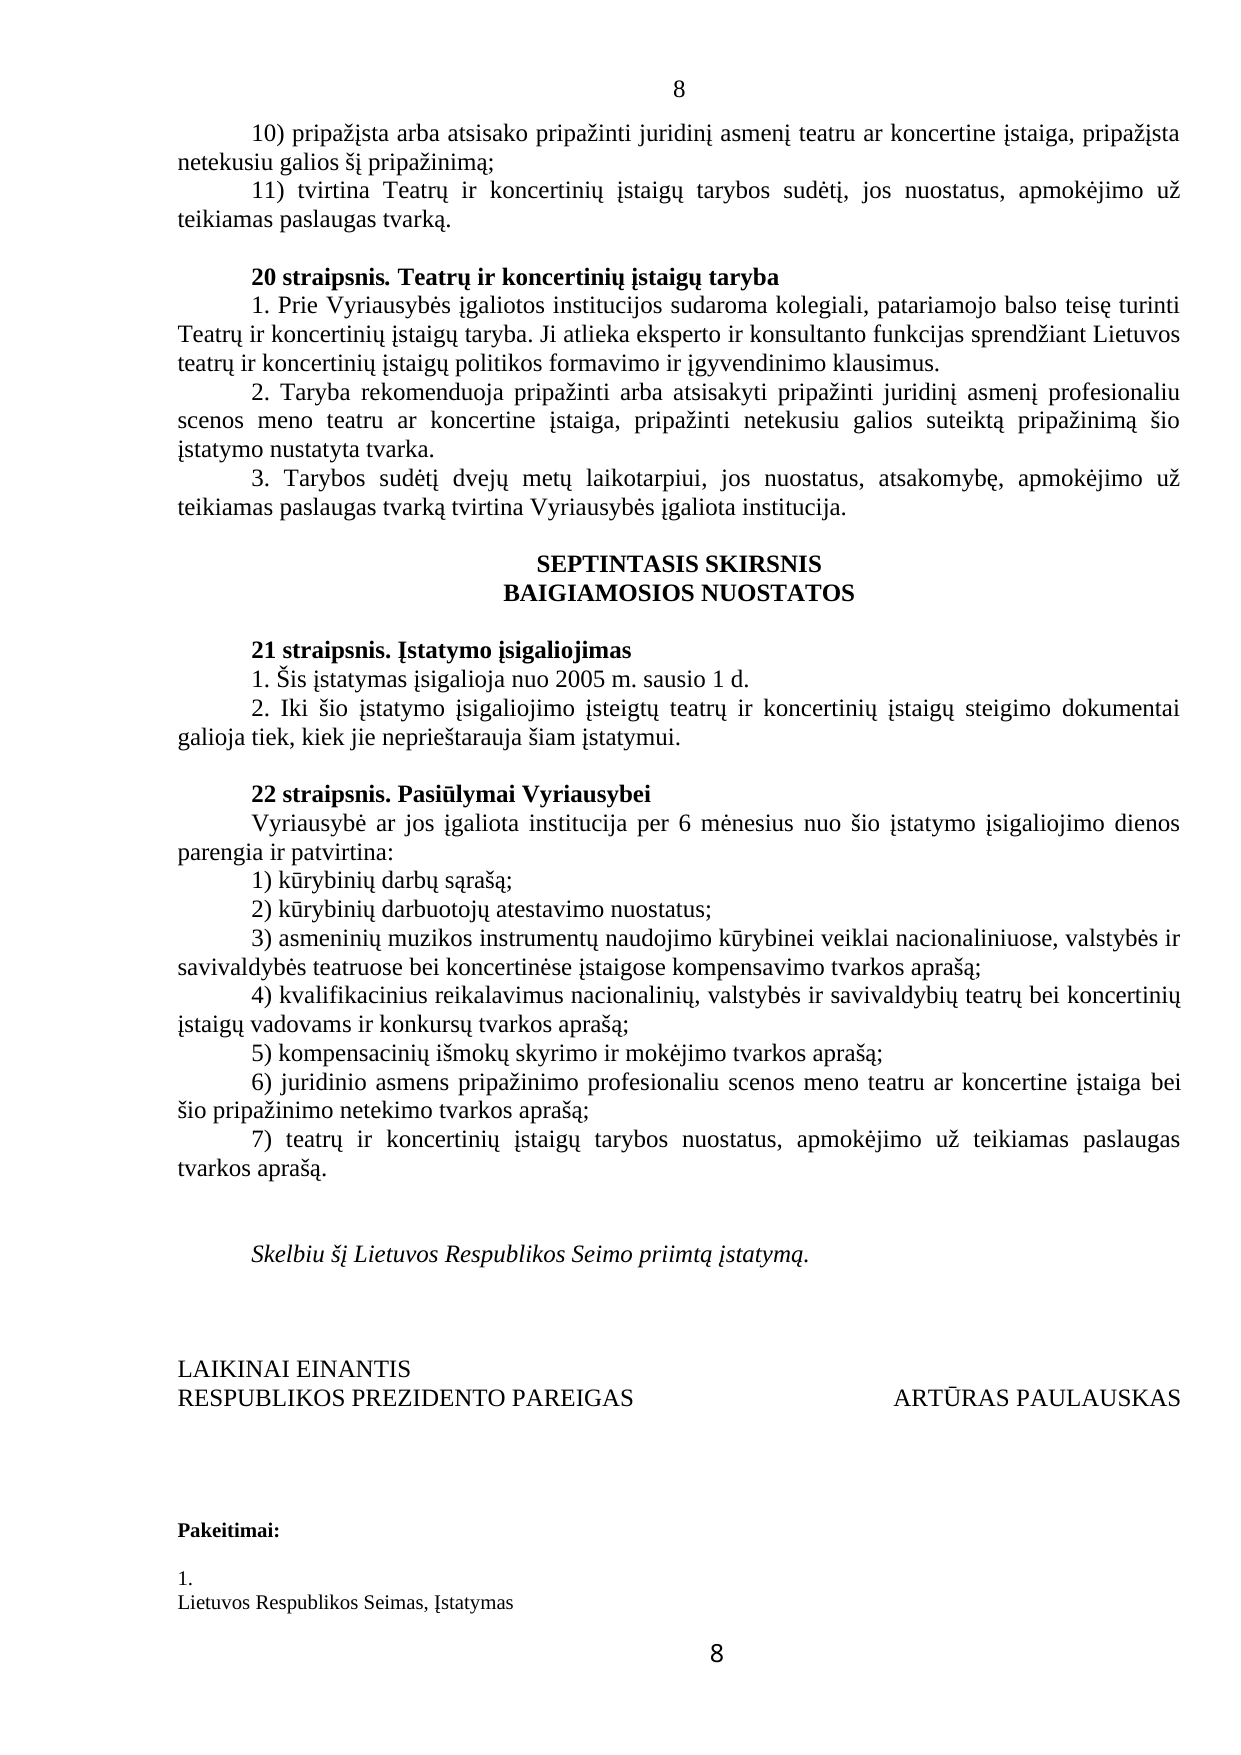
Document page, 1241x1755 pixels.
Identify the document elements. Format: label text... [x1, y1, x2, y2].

text 1. Šis įstatymas įsigalioja nuo 2005 m. sausio 1 d. [177, 664, 1181, 693]
text 11) tvirtina Teatrų ir koncertinių įstaigų tarybos sudėtį, jos nuostatus, apmokėjimo už teikiamas paslaugas tvarką. [177, 176, 1181, 233]
text Lietuvos Respublikos Seimas, Įstatymas [177, 1590, 1181, 1614]
text Pakeitimai: [177, 1517, 1181, 1542]
text 10) pripažįsta arba atsisako pripažinti juridinį asmenį teatru ar koncertine įstaiga, pripažįsta netekusiu galios šį pripažinimą; [177, 118, 1181, 176]
text Skelbiu šį Lietuvos Respublikos Seimo priimtą įstatymą. [177, 1239, 1181, 1268]
text 22 straipsnis. Pasiūlymai Vyriausybei [177, 779, 1181, 808]
text 2. Iki šio įstatymo įsigaliojimo įsteigtų teatrų ir koncertinių įstaigų steigimo dokumentai galioja tiek, kiek jie neprieštarauja šiam įstatymui. [177, 693, 1181, 751]
text 3) asmeninių muzikos instrumentų naudojimo kūrybinei veiklai nacionaliniuose, valstybės ir savivaldybės teatruose bei koncertinėse įstaigose kompensavimo tvarkos aprašą; [177, 923, 1181, 981]
text Vyriausybė ar jos įgaliota institucija per 6 mėnesius nuo šio įstatymo įsigaliojimo dienos parengia ir patvirtina: [177, 808, 1181, 866]
text 5) kompensacinių išmokų skyrimo ir mokėjimo tvarkos aprašą; [177, 1038, 1181, 1067]
text 1. [177, 1566, 1181, 1590]
text 2. Taryba rekomenduoja pripažinti arba atsisakyti pripažinti juridinį asmenį profesionaliu scenos meno teatru ar koncertine įstaiga, pripažinti netekusiu galios suteiktą pripažinimą šio įstatymo nustatyta tvarka. [177, 377, 1181, 463]
text 2) kūrybinių darbuotojų atestavimo nuostatus; [177, 894, 1181, 923]
text 7) teatrų ir koncertinių įstaigų tarybos nuostatus, apmokėjimo už teikiamas paslaugas tvarkos aprašą. [177, 1124, 1181, 1182]
text LAIKINAI EINANTIS [177, 1354, 1181, 1383]
text 4) kvalifikacinius reikalavimus nacionalinių, valstybės ir savivaldybių teatrų bei koncertinių įstaigų vadovams ir konkursų tvarkos aprašą; [177, 981, 1181, 1038]
text BAIGIAMOSIOS NUOSTATOS [177, 578, 1181, 607]
text SEPTINTASIS SKIRSNIS [177, 549, 1181, 578]
text 1. Prie Vyriausybės įgaliotos institucijos sudaroma kolegiali, patariamojo balso teisę turinti Teatrų ir koncertinių įstaigų taryba. Ji atlieka eksperto ir konsultanto funkcijas sprendžiant Lietuvos teatrų ir koncertinių įstaigų politikos formavimo ir įgyvendinimo klausimus. [177, 291, 1181, 377]
text 1) kūrybinių darbų sąrašą; [177, 866, 1181, 894]
text RESPUBLIKOS PREZIDENTO PAREIGAS ARTŪRAS PAULAUSKAS [177, 1383, 1181, 1412]
text 20 straipsnis. Teatrų ir koncertinių įstaigų taryba [177, 262, 1181, 291]
text 6) juridinio asmens pripažinimo profesionaliu scenos meno teatru ar koncertine įstaiga bei šio pripažinimo netekimo tvarkos aprašą; [177, 1067, 1181, 1124]
text 3. Tarybos sudėtį dvejų metų laikotarpiui, jos nuostatus, atsakomybę, apmokėjimo už teikiamas paslaugas tvarką tvirtina Vyriausybės įgaliota institucija. [177, 463, 1181, 521]
text 21 straipsnis. Įstatymo įsigaliojimas [177, 636, 1181, 664]
